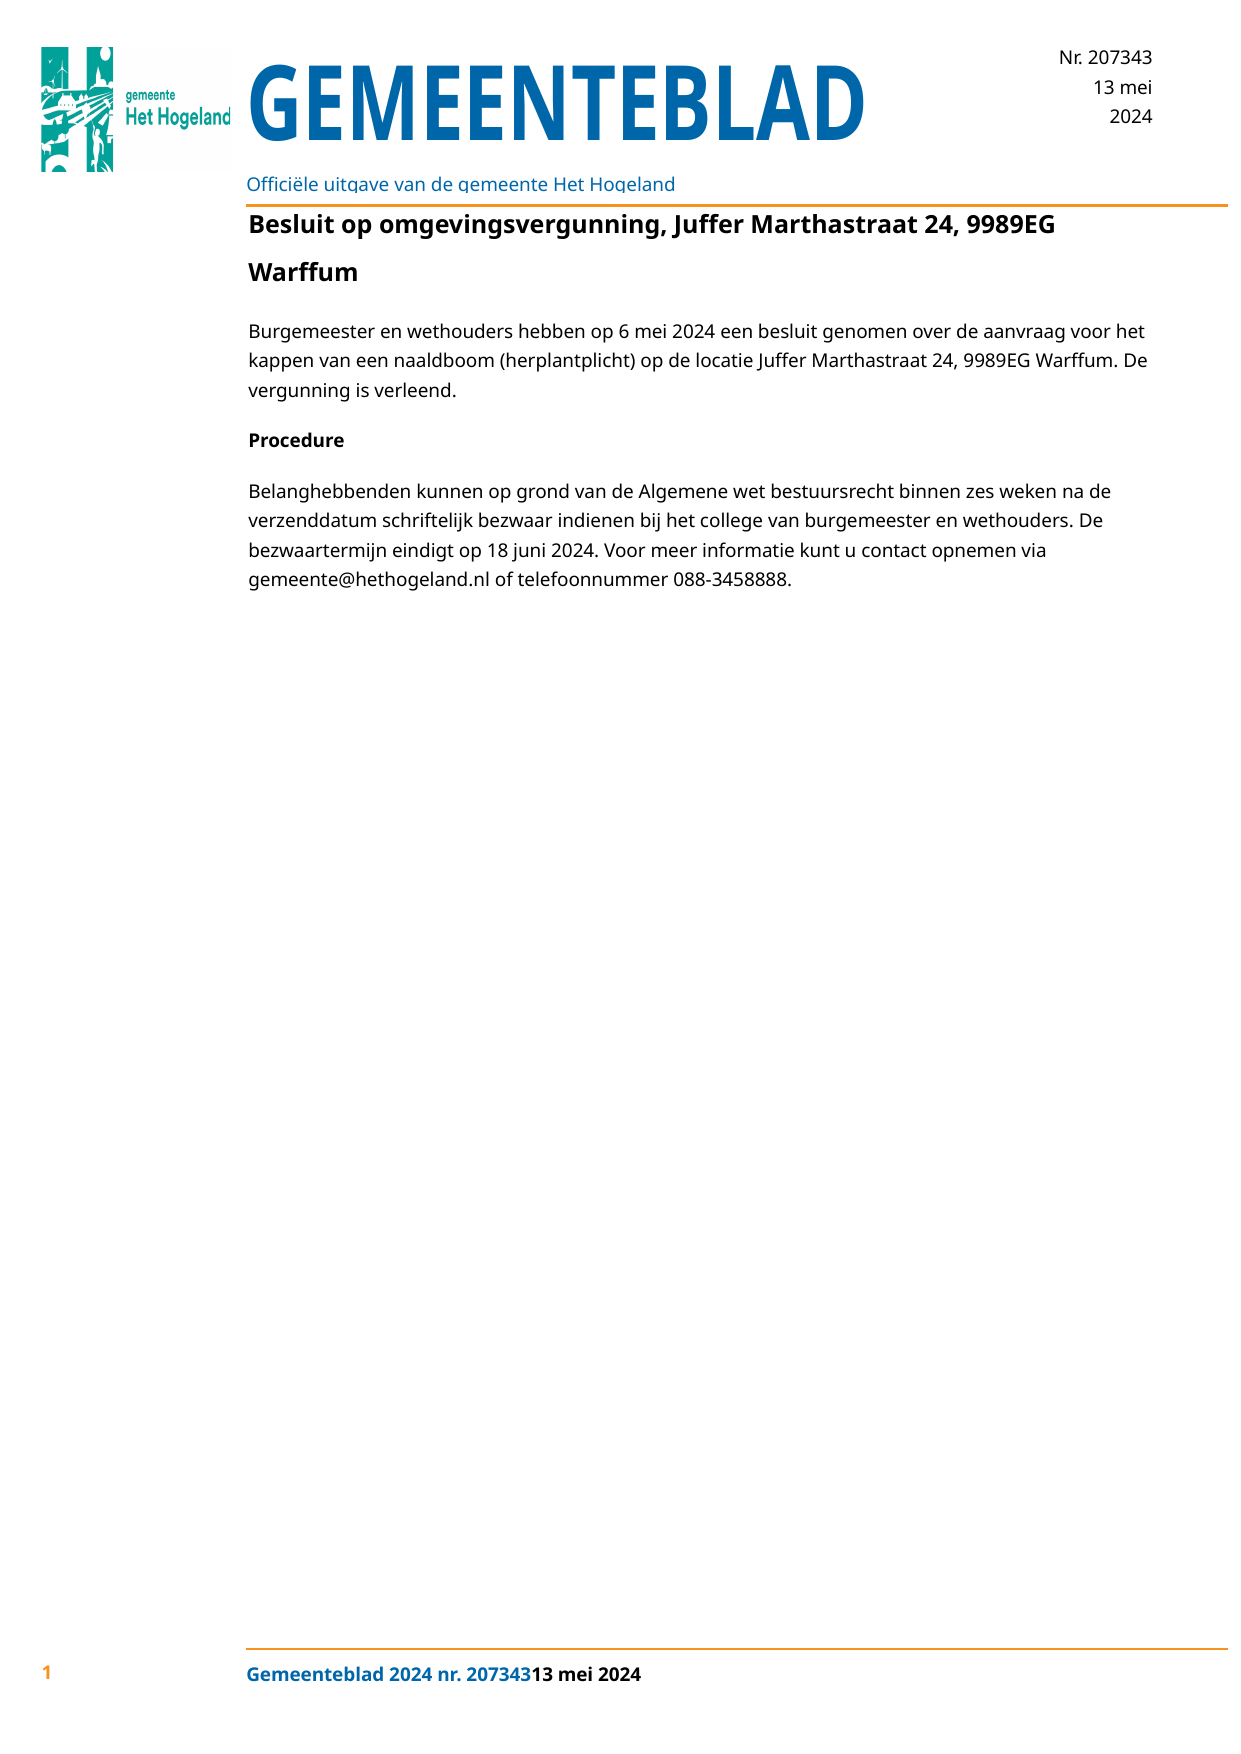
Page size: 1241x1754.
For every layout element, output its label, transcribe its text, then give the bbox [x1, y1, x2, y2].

text Besluit op omgevingsvergunning, Juffer Marthastraat 24, 9989EG Warffum [248, 207, 1152, 288]
text Procedure [248, 427, 1152, 453]
picture [41, 47, 231, 172]
text Burgemeester en wethouders hebben op 6 mei 2024 een besluit genomen over de aanvraag voor het kappen van een naaldboom (herplantplicht) op de locatie Juffer Marthastraat 24, 9989EG Warffum. De vergunning is verleend. [248, 318, 1152, 403]
text Belanghebbenden kunnen op grond van de Algemene wet bestuursrecht binnen zes weken na de verzenddatum schriftelijk bezwaar indienen bij het college van burgemeester en wethouders. De bezwaartermijn eindigt op 18 juni 2024. Voor meer informatie kunt u contact opnemen via gemeente@hethogeland.nl of telefoonnummer 088-3458888. [248, 478, 1152, 592]
